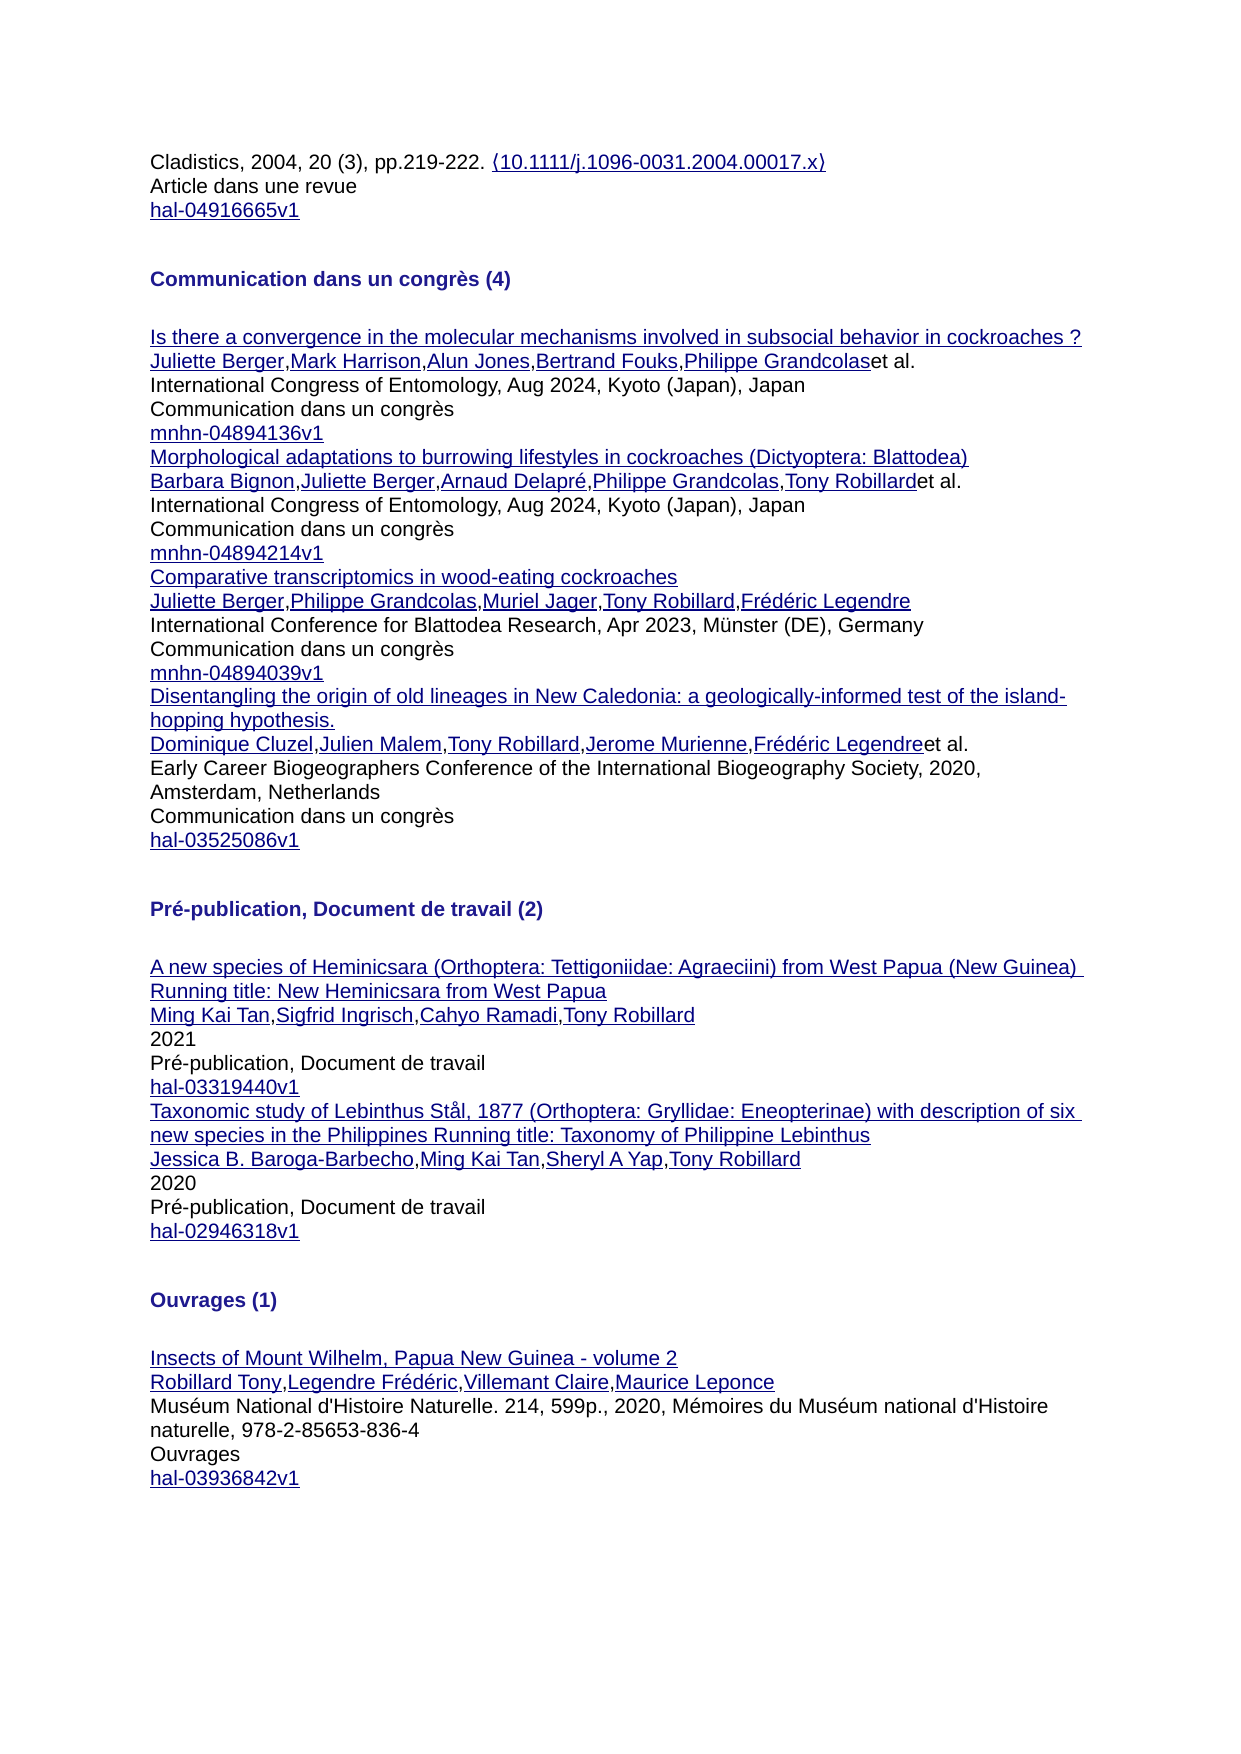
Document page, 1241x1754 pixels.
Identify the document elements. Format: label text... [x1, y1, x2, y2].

table_header Is there a convergence in the molecular mechanisms involved in subsocial behavior in cockroaches ? Juliette Berger,Mark Harrison,Alun Jones,Bertrand Fouks,Philippe Grandcolaset al. International Congress of Entomology, Aug 2024, Kyoto (Japan), Japan Communication dans un congrès mnhn-04894136v1 [150, 325, 1090, 445]
table_cell Cladistics, 2004, 20 (3), pp.219-222. ⟨10.1111/j.1096-0031.2004.00017.x⟩ Article dans une revue hal-04916665v1 [150, 150, 1090, 222]
table_header A new species of Heminicsara (Orthoptera: Tettigoniidae: Agraeciini) from West Papua (New Guinea) Running title: New Heminicsara from West Papua Ming Kai Tan,Sigfrid Ingrisch,Cahyo Ramadi,Tony Robillard 2021 Pré-publication, Document de travail hal-03319440v1 [150, 955, 1090, 1099]
table_cell Taxonomic study of Lebinthus Stål, 1877 (Orthoptera: Gryllidae: Eneopterinae) with description of six new species in the Philippines Running title: Taxonomy of Philippine Lebinthus Jessica B. Baroga-Barbecho,Ming Kai Tan,Sheryl A Yap,Tony Robillard 2020 Pré-publication, Document de travail hal-02946318v1 [150, 1099, 1090, 1243]
table_cell Morphological adaptations to burrowing lifestyles in cockroaches (Dictyoptera: Blattodea) Barbara Bignon,Juliette Berger,Arnaud Delapré,Philippe Grandcolas,Tony Robillardet al. International Congress of Entomology, Aug 2024, Kyoto (Japan), Japan Communication dans un congrès mnhn-04894214v1 [150, 445, 1090, 564]
subtitle Pré-publication, Document de travail (2) [150, 897, 1090, 921]
table_header Insects of Mount Wilhelm, Papua New Guinea - volume 2 Robillard Tony,Legendre Frédéric,Villemant Claire,Maurice Leponce Muséum National d'Histoire Naturelle. 214, 599p., 2020, Mémoires du Muséum national d'Histoire naturelle, 978-2-85653-836-4 Ouvrages hal-03936842v1 [150, 1346, 1090, 1489]
table_cell Disentangling the origin of old lineages in New Caledonia: a geologically-informed test of the island-hopping hypothesis. Dominique Cluzel,Julien Malem,Tony Robillard,Jerome Murienne,Frédéric Legendreet al. Early Career Biogeographers Conference of the International Biogeography Society, 2020, Amsterdam, Netherlands Communication dans un congrès hal-03525086v1 [150, 684, 1090, 852]
subtitle Communication dans un congrès (4) [150, 267, 1090, 291]
subtitle Ouvrages (1) [150, 1287, 1090, 1311]
table_cell Comparative transcriptomics in wood-eating cockroaches Juliette Berger,Philippe Grandcolas,Muriel Jager,Tony Robillard,Frédéric Legendre International Conference for Blattodea Research, Apr 2023, Münster (DE), Germany Communication dans un congrès mnhn-04894039v1 [150, 565, 1090, 684]
